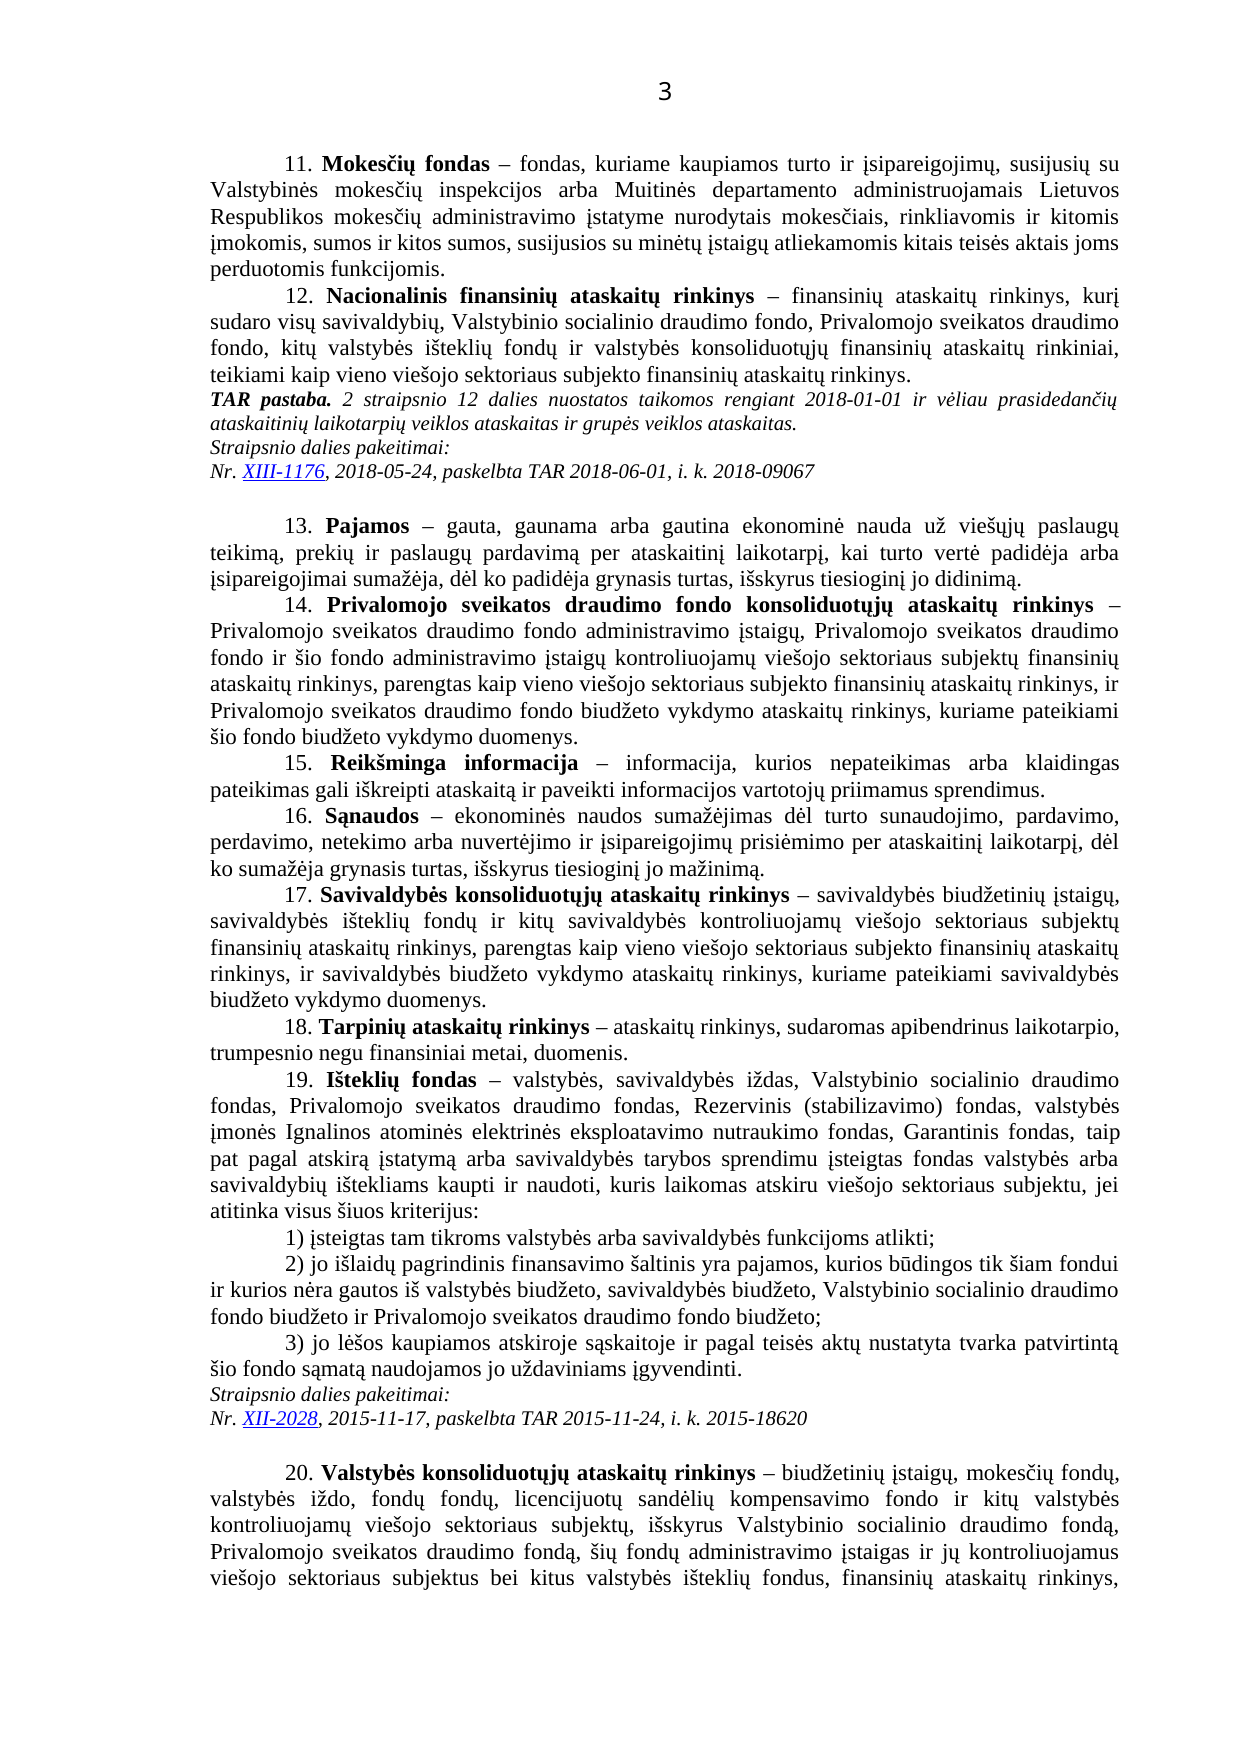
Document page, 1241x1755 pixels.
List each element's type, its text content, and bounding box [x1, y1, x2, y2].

text 18. Tarpinių ataskaitų rinkinys – ataskaitų rinkinys, sudaromas apibendrinus laikotarpio, trumpesnio negu finansiniai metai, duomenis. [210, 1013, 1120, 1066]
text 3) jo lėšos kaupiamos atskiroje sąskaitoje ir pagal teisės aktų nustatyta tvarka patvirtintą šio fondo sąmatą naudojamos jo uždaviniams įgyvendinti. [210, 1329, 1120, 1382]
text 20. Valstybės konsoliduotųjų ataskaitų rinkinys – biudžetinių įstaigų, mokesčių fondų, valstybės iždo, fondų fondų, licencijuotų sandėlių kompensavimo fondo ir kitų valstybės kontroliuojamų viešojo sektoriaus subjektų, išskyrus Valstybinio socialinio draudimo fondą, Privalomojo sveikatos draudimo fondą, šių fondų administravimo įstaigas ir jų kontroliuojamus viešojo sektoriaus subjektus bei kitus valstybės išteklių fondus, finansinių ataskaitų rinkinys, [210, 1459, 1120, 1591]
text 15. Reikšminga informacija – informacija, kurios nepateikimas arba klaidingas pateikimas gali iškreipti ataskaitą ir paveikti informacijos vartotojų priimamus sprendimus. [210, 749, 1120, 802]
text 11. Mokesčių fondas – fondas, kuriame kaupiamos turto ir įsipareigojimų, susijusių su Valstybinės mokesčių inspekcijos arba Muitinės departamento administruojamais Lietuvos Respublikos mokesčių administravimo įstatyme nurodytais mokesčiais, rinkliavomis ir kitomis įmokomis, sumos ir kitos sumos, susijusios su minėtų įstaigų atliekamomis kitais teisės aktais joms perduotomis funkcijomis. [210, 150, 1120, 282]
text 16. Sąnaudos – ekonominės naudos sumažėjimas dėl turto sunaudojimo, pardavimo, perdavimo, netekimo arba nuvertėjimo ir įsipareigojimų prisiėmimo per ataskaitinį laikotarpį, dėl ko sumažėja grynasis turtas, išskyrus tiesioginį jo mažinimą. [210, 802, 1120, 881]
text Nr. XIII-1176, 2018-05-24, paskelbta TAR 2018-06-01, i. k. 2018-09067 [210, 459, 1120, 483]
text 13. Pajamos – gauta, gaunama arba gautina ekonominė nauda už viešųjų paslaugų teikimą, prekių ir paslaugų pardavimą per ataskaitinį laikotarpį, kai turto vertė padidėja arba įsipareigojimai sumažėja, dėl ko padidėja grynasis turtas, išskyrus tiesioginį jo didinimą. [210, 512, 1120, 591]
text 19. Išteklių fondas – valstybės, savivaldybės iždas, Valstybinio socialinio draudimo fondas, Privalomojo sveikatos draudimo fondas, Rezervinis (stabilizavimo) fondas, valstybės įmonės Ignalinos atominės elektrinės eksploatavimo nutraukimo fondas, Garantinis fondas, taip pat pagal atskirą įstatymą arba savivaldybės tarybos sprendimu įsteigtas fondas valstybės arba savivaldybių ištekliams kaupti ir naudoti, kuris laikomas atskiru viešojo sektoriaus subjektu, jei atitinka visus šiuos kriterijus: [210, 1066, 1120, 1224]
text Nr. XII-2028, 2015-11-17, paskelbta TAR 2015-11-24, i. k. 2015-18620 [210, 1406, 1120, 1430]
text 14. Privalomojo sveikatos draudimo fondo konsoliduotųjų ataskaitų rinkinys – Privalomojo sveikatos draudimo fondo administravimo įstaigų, Privalomojo sveikatos draudimo fondo ir šio fondo administravimo įstaigų kontroliuojamų viešojo sektoriaus subjektų finansinių ataskaitų rinkinys, parengtas kaip vieno viešojo sektoriaus subjekto finansinių ataskaitų rinkinys, ir Privalomojo sveikatos draudimo fondo biudžeto vykdymo ataskaitų rinkinys, kuriame pateikiami šio fondo biudžeto vykdymo duomenys. [210, 591, 1120, 749]
text 1) įsteigtas tam tikroms valstybės arba savivaldybės funkcijoms atlikti; [210, 1224, 1120, 1250]
text TAR pastaba. 2 straipsnio 12 dalies nuostatos taikomos rengiant 2018-01-01 ir vėliau prasidedančių ataskaitinių laikotarpių veiklos ataskaitas ir grupės veiklos ataskaitas. [210, 387, 1120, 435]
text 12. Nacionalinis finansinių ataskaitų rinkinys – finansinių ataskaitų rinkinys, kurį sudaro visų savivaldybių, Valstybinio socialinio draudimo fondo, Privalomojo sveikatos draudimo fondo, kitų valstybės išteklių fondų ir valstybės konsoliduotųjų finansinių ataskaitų rinkiniai, teikiami kaip vieno viešojo sektoriaus subjekto finansinių ataskaitų rinkinys. [210, 282, 1120, 387]
text 2) jo išlaidų pagrindinis finansavimo šaltinis yra pajamos, kurios būdingos tik šiam fondui ir kurios nėra gautos iš valstybės biudžeto, savivaldybės biudžeto, Valstybinio socialinio draudimo fondo biudžeto ir Privalomojo sveikatos draudimo fondo biudžeto; [210, 1250, 1120, 1329]
text Straipsnio dalies pakeitimai: [210, 1382, 1120, 1406]
text Straipsnio dalies pakeitimai: [210, 435, 1120, 459]
text 17. Savivaldybės konsoliduotųjų ataskaitų rinkinys – savivaldybės biudžetinių įstaigų, savivaldybės išteklių fondų ir kitų savivaldybės kontroliuojamų viešojo sektoriaus subjektų finansinių ataskaitų rinkinys, parengtas kaip vieno viešojo sektoriaus subjekto finansinių ataskaitų rinkinys, ir savivaldybės biudžeto vykdymo ataskaitų rinkinys, kuriame pateikiami savivaldybės biudžeto vykdymo duomenys. [210, 881, 1120, 1013]
